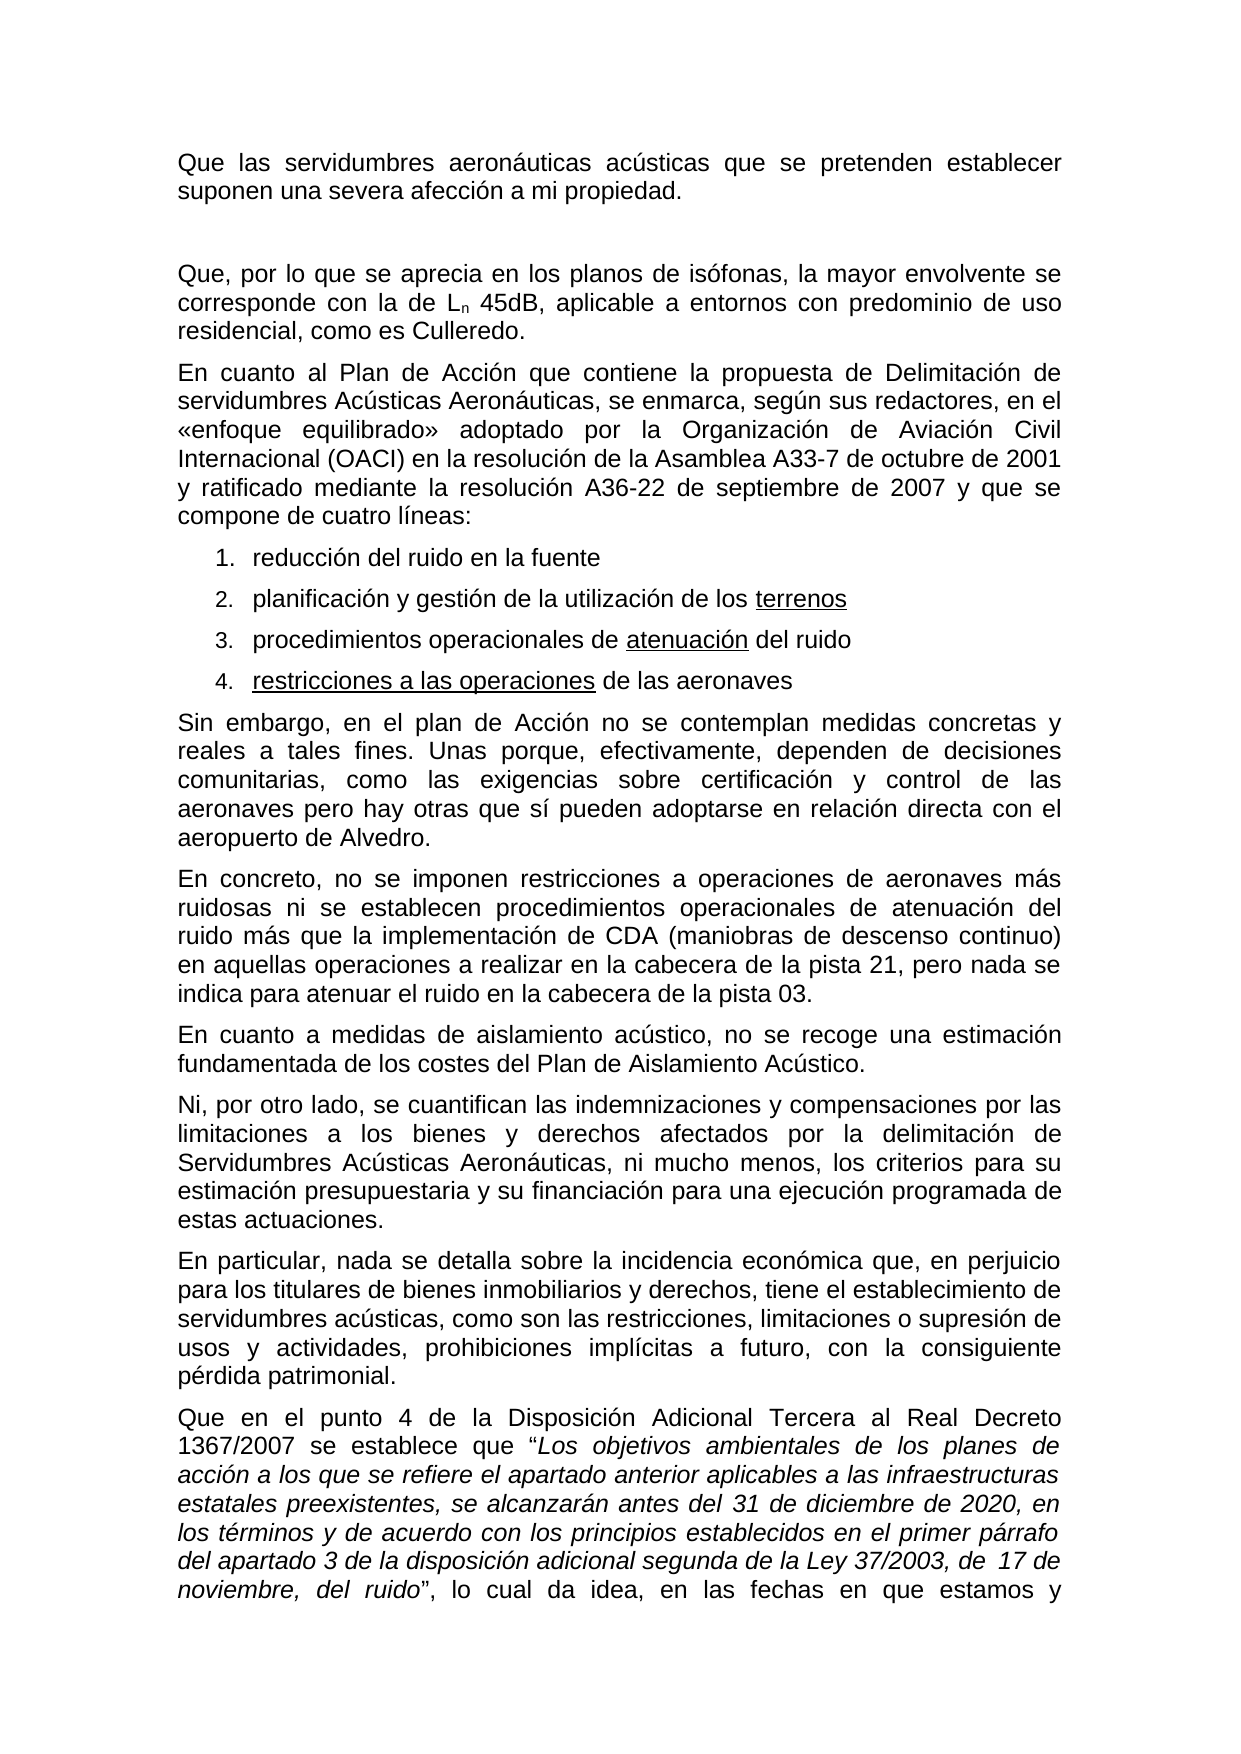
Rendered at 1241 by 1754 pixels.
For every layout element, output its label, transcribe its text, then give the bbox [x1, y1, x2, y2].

text Sin embargo, en el plan de Acción no se contemplan medidas concretas y reales a tales fines. Unas porque, efectivamente, dependen de decisiones comunitarias, como las exigencias sobre certificación y control de las aeronaves pero hay otras que sí pueden adoptarse en relación directa con el aeropuerto de Alvedro. [177, 708, 1063, 851]
list restricciones a las operaciones de las aeronaves [215, 666, 1063, 695]
text Que las servidumbres aeronáuticas acústicas que se pretenden establecer suponen una severa afección a mi propiedad. [177, 148, 1063, 205]
text En concreto, no se imponen restricciones a operaciones de aeronaves más ruidosas ni se establecen procedimientos operacionales de atenuación del ruido más que la implementación de CDA (maniobras de descenso continuo) en aquellas operaciones a realizar en la cabecera de la pista 21, pero nada se indica para atenuar el ruido en la cabecera de la pista 03. [177, 864, 1063, 1008]
text En cuanto al Plan de Acción que contiene la propuesta de Delimitación de servidumbres Acústicas Aeronáuticas, se enmarca, según sus redactores, en el «enfoque equilibrado» adoptado por la Organización de Aviación Civil Internacional (OACI) en la resolución de la Asamblea A33-7 de octubre de 2001 y ratificado mediante la resolución A36-22 de septiembre de 2007 y que se compone de cuatro líneas: [177, 358, 1063, 530]
text En particular, nada se detalla sobre la incidencia económica que, en perjuicio para los titulares de bienes inmobiliarios y derechos, tiene el establecimiento de servidumbres acústicas, como son las restricciones, limitaciones o supresión de usos y actividades, prohibiciones implícitas a futuro, con la consiguiente pérdida patrimonial. [177, 1246, 1063, 1390]
text Ni, por otro lado, se cuantifican las indemnizaciones y compensaciones por las limitaciones a los bienes y derechos afectados por la delimitación de Servidumbres Acústicas Aeronáuticas, ni mucho menos, los criterios para su estimación presupuestaria y su financiación para una ejecución programada de estas actuaciones. [177, 1090, 1063, 1234]
text En cuanto a medidas de aislamiento acústico, no se recoge una estimación fundamentada de los costes del Plan de Aislamiento Acústico. [177, 1020, 1063, 1078]
list planificación y gestión de la utilización de los terrenos [215, 584, 1063, 613]
text Que, por lo que se aprecia en los planos de isófonas, la mayor envolvente se corresponde con la de Ln 45dB, aplicable a entornos con predominio de uso residencial, como es Culleredo. [177, 259, 1063, 345]
text Que en el punto 4 de la Disposición Adicional Tercera al Real Decreto 1367/2007 se establece que “Los objetivos ambientales de los planes de acción a los que se refiere el apartado anterior aplicables a las infraestructuras estatales preexistentes, se alcanzarán antes del 31 de diciembre de 2020, en los términos y de acuerdo con los principios establecidos en el primer párrafo del apartado 3 de la disposición adicional segunda de la Ley 37/2003, de 17 de noviembre, del ruido”, lo cual da idea, en las fechas en que estamos y [177, 1403, 1063, 1604]
list procedimientos operacionales de atenuación del ruido [215, 625, 1063, 654]
list reducción del ruido en la fuente [215, 543, 1063, 571]
